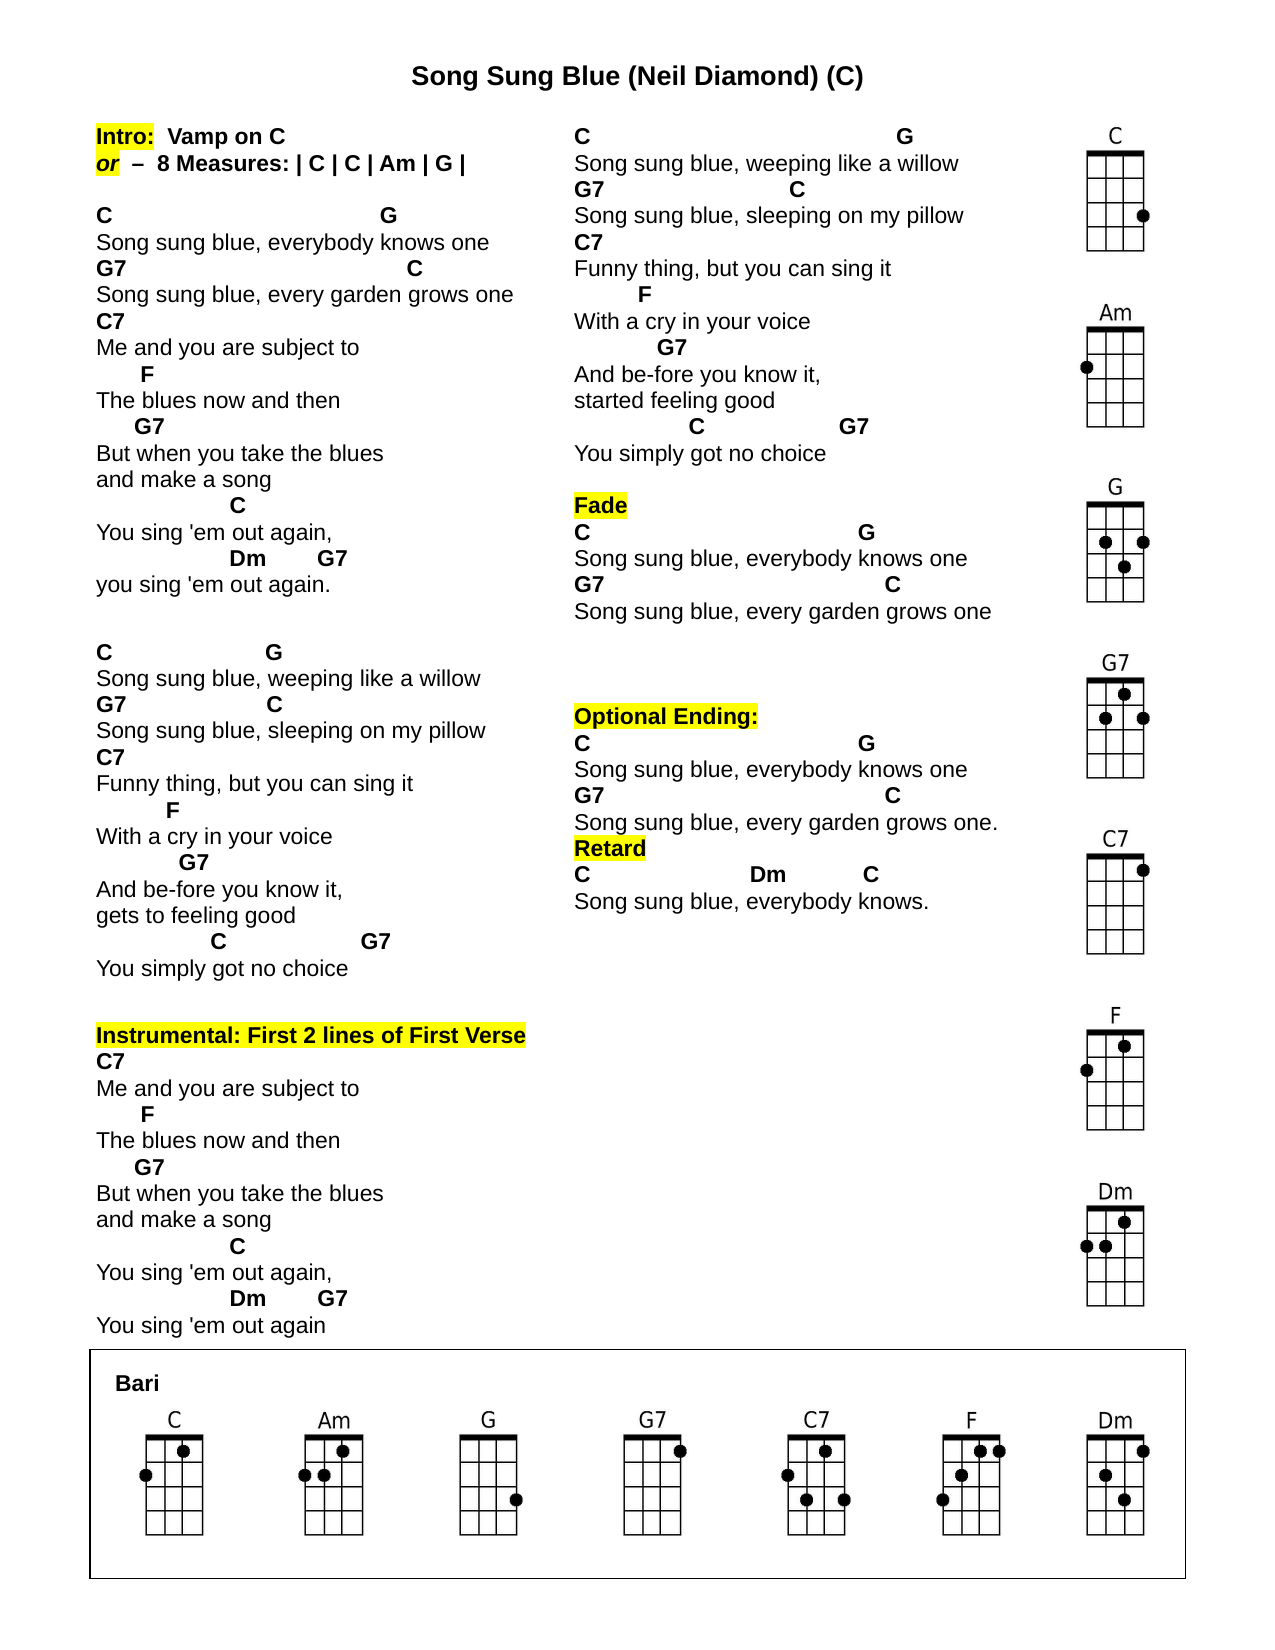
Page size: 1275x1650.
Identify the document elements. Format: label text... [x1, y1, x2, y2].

text Song Sung Blue (Neil Diamond) (C) [90, 60, 1185, 91]
picture [432, 1407, 545, 1558]
table_cell [1046, 1402, 1185, 1577]
picture [1059, 299, 1172, 450]
table_cell [737, 1350, 896, 1402]
table_cell [1046, 1350, 1185, 1402]
table_cell [1046, 469, 1185, 645]
picture [596, 1407, 709, 1558]
picture [1059, 1407, 1172, 1558]
table_cell [1046, 1173, 1185, 1348]
table_cell [259, 1402, 409, 1577]
picture [1059, 475, 1172, 625]
table_cell [1046, 821, 1185, 997]
table_cell Bari [91, 1350, 259, 1402]
table_header Intro: Vamp on C or – 8 Measures: | C | C | Am | G | C G Song sung blue, everybody knows one G7 C Song sung blue, every garden grows one C7 Me and you are subject to F The blues now and then G7 But when you take the blues and make a song C You sing 'em out again, Dm G7 you sing 'em out again. C G Song sung blue, weeping like a willow G7 C Song sung blue, sleeping on my pillow C7 Funny thing, but you can sing it F With a cry in your voice G7 And be-fore you know it, gets to feeling good C G7 You simply got no choice Instrumental: First 2 lines of First Verse C7 Me and you are subject to F The blues now and then G7 But when you take the blues and make a song C You sing 'em out again, Dm G7 You sing 'em out again [90, 118, 568, 1348]
table_cell [1046, 997, 1185, 1173]
picture [1059, 1002, 1172, 1153]
table_header C G Song sung blue, weeping like a willow G7 C Song sung blue, sleeping on my pillow C7 Funny thing, but you can sing it F With a cry in your voice G7 And be-fore you know it, started feeling good C G7 You simply got no choice Fade C G Song sung blue, everybody knows one G7 C Song sung blue, every garden grows one Optional Ending: C G Song sung blue, everybody knows one G7 C Song sung blue, every garden grows one. Retard C Dm C Song sung blue, everybody knows. [568, 118, 1046, 1348]
picture [118, 1407, 231, 1558]
table_cell [568, 1350, 737, 1402]
table_header [1046, 118, 1185, 293]
table_cell [409, 1350, 568, 1402]
table_cell [1046, 645, 1185, 821]
table_cell [1046, 294, 1185, 469]
table_cell [409, 1402, 568, 1577]
picture [1059, 826, 1172, 977]
table_cell [91, 1402, 259, 1577]
picture [1059, 123, 1172, 274]
table_cell [568, 1402, 737, 1577]
picture [1059, 1178, 1172, 1329]
table_cell [896, 1350, 1046, 1402]
picture [1059, 650, 1172, 801]
table_cell [896, 1402, 1046, 1577]
table_cell [259, 1350, 409, 1402]
table_cell [737, 1402, 896, 1577]
picture [277, 1407, 390, 1558]
picture [760, 1407, 873, 1558]
picture [915, 1407, 1028, 1558]
